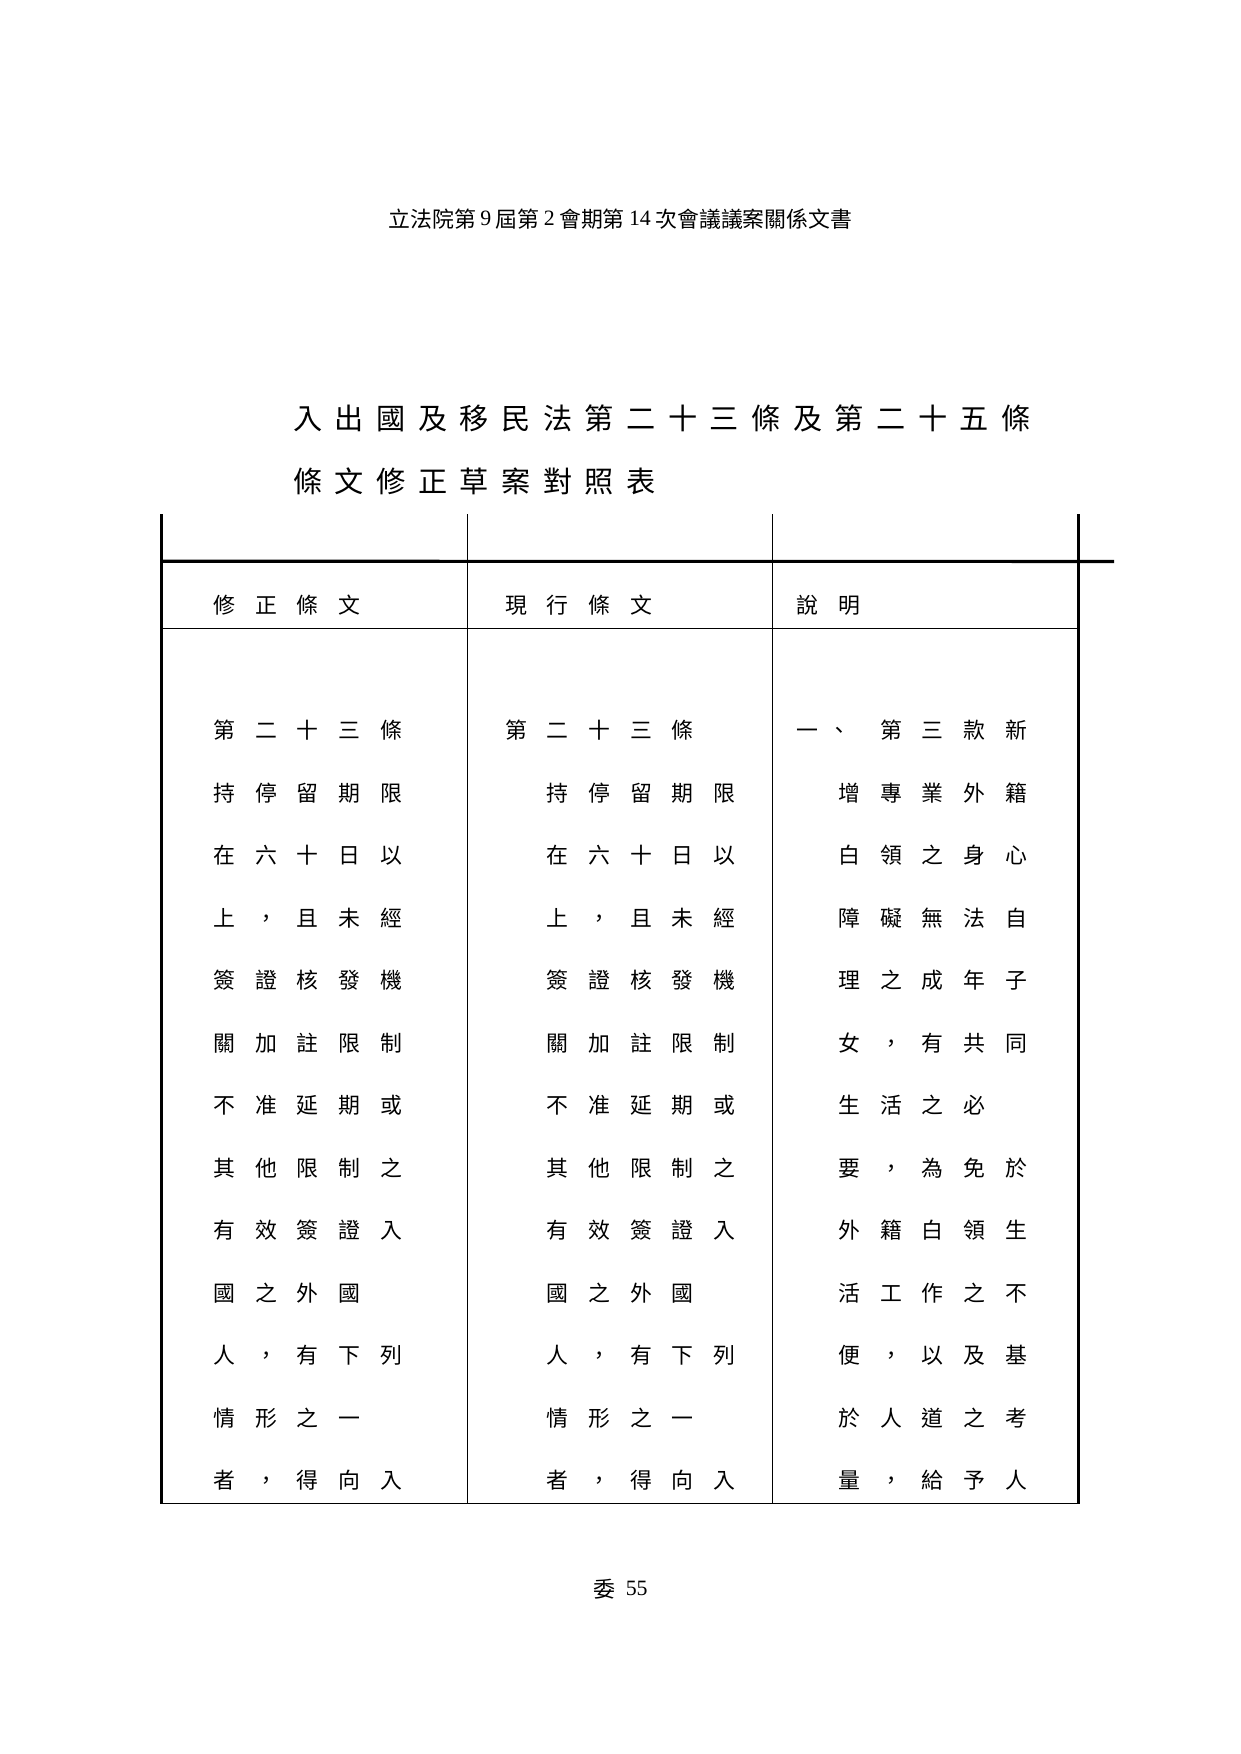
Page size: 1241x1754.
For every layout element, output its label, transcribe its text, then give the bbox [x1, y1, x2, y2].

table_cell 第二十三條 持停留期限在六十日以上，且未經簽證核發機關加註限制不准延期或其他限制之有效簽證入國之外國人，有下列情形之一者，得向入 [468, 629, 772, 1503]
table_cell 說明 [773, 563, 1077, 628]
table_cell [773, 514, 1077, 559]
table_header 入出國及移民法第二十三條及第二十五條條文修正草案對照表 [162, 313, 1078, 514]
table_cell 第二十三條 持停留期限在六十日以上，且未經簽證核發機關加註限制不准延期或其他限制之有效簽證入國之外國人，有下列情形之一者，得向入 [163, 629, 467, 1503]
table_cell 修正條文 [163, 563, 467, 628]
table_cell 一、第三款新增專業外籍白領之身心障礙無法自理之成年子女，有共同生活之必要，為免於外籍白領生活工作之不便，以及基於人道之考量，給予人 [773, 629, 1077, 1503]
table_cell 現行條文 [468, 563, 772, 628]
table_cell [468, 514, 772, 559]
table_cell [163, 514, 467, 559]
